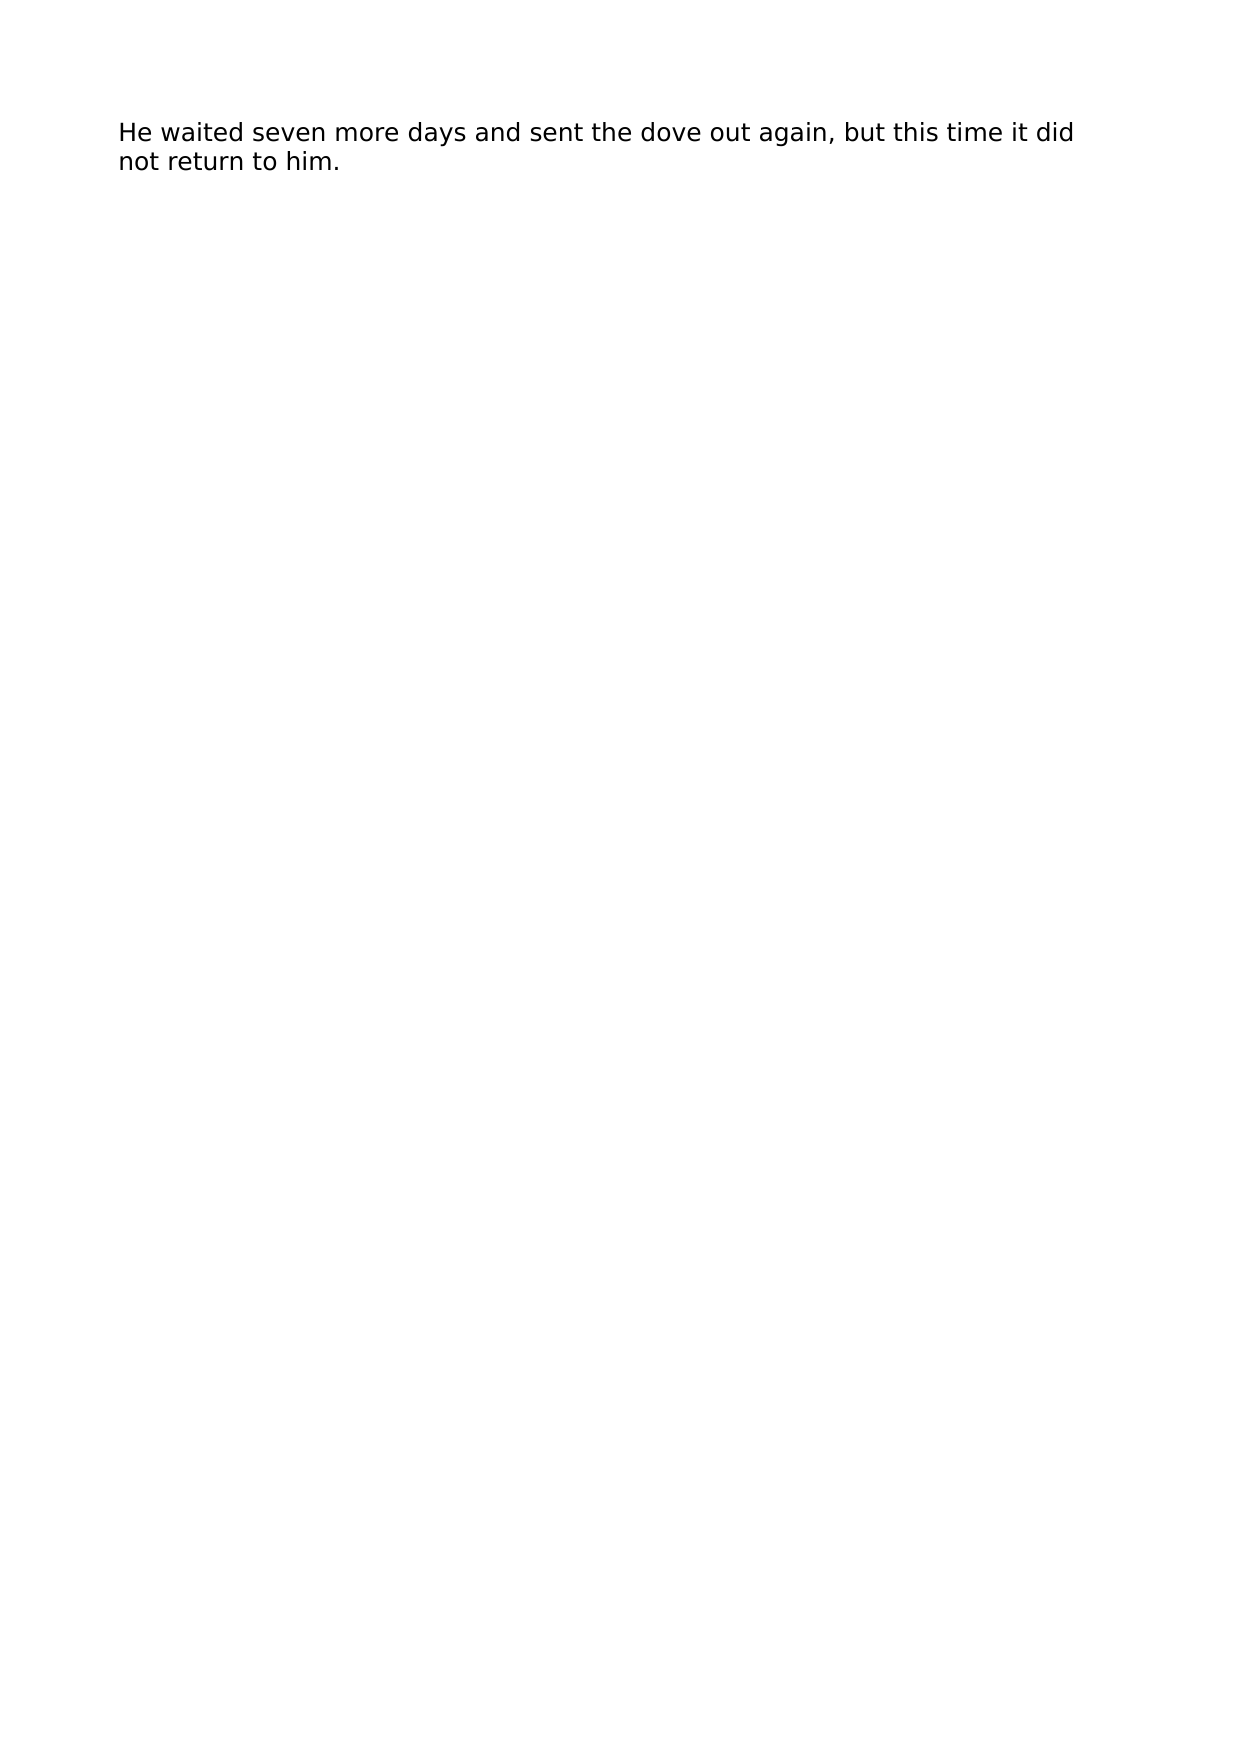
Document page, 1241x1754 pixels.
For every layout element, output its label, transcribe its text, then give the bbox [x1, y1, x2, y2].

text He waited seven more days and sent the dove out again, but this time it did not return to him. [118, 118, 1122, 176]
